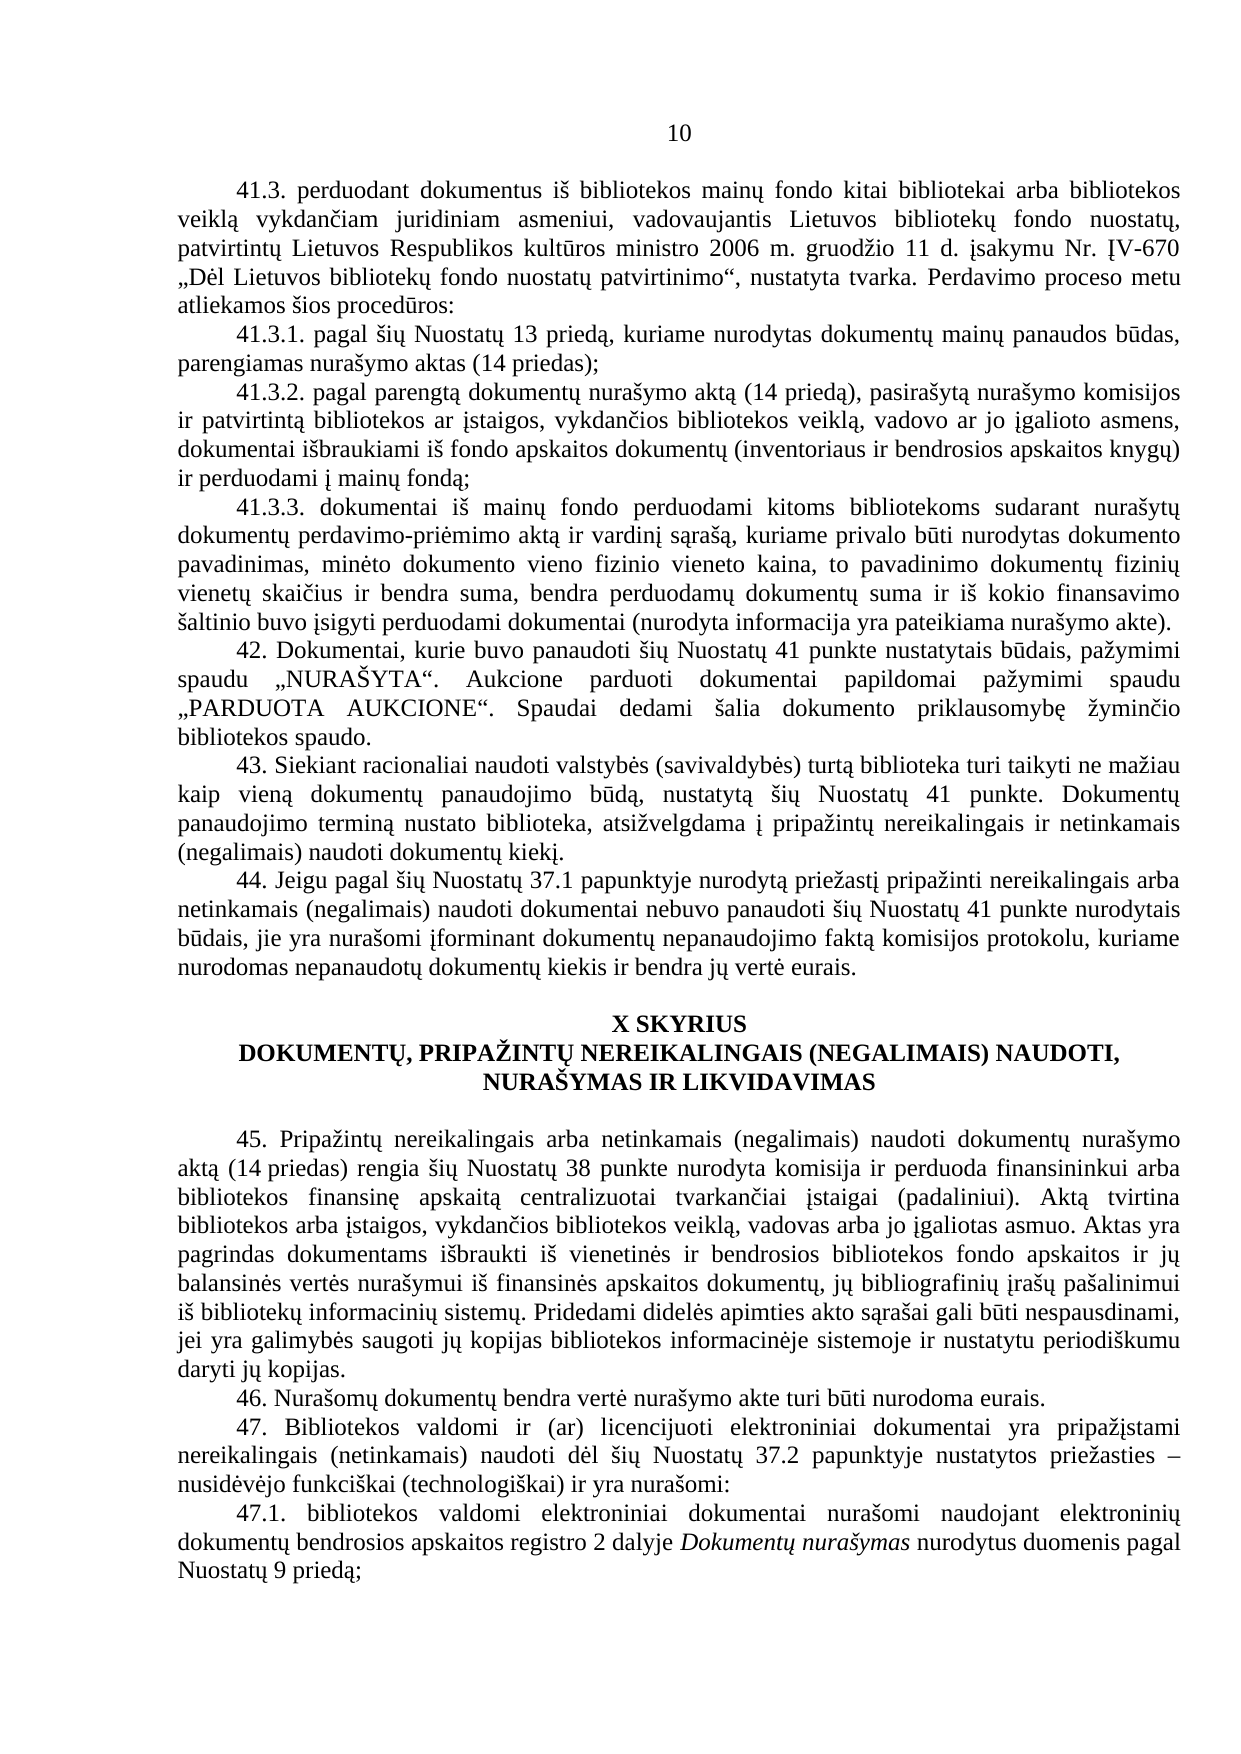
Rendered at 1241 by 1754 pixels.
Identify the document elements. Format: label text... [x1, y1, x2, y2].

text 41.3.3. dokumentai iš mainų fondo perduodami kitoms bibliotekoms sudarant nurašytų dokumentų perdavimo-priėmimo aktą ir vardinį sąrašą, kuriame privalo būti nurodytas dokumento pavadinimas, minėto dokumento vieno fizinio vieneto kaina, to pavadinimo dokumentų fizinių vienetų skaičius ir bendra suma, bendra perduodamų dokumentų suma ir iš kokio finansavimo šaltinio buvo įsigyti perduodami dokumentai (nurodyta informacija yra pateikiama nurašymo akte). [177, 492, 1181, 636]
text 41.3.1. pagal šių Nuostatų 13 priedą, kuriame nurodytas dokumentų mainų panaudos būdas, parengiamas nurašymo aktas (14 priedas); [177, 319, 1181, 377]
text 46. Nurašomų dokumentų bendra vertė nurašymo akte turi būti nurodoma eurais. [177, 1383, 1181, 1412]
text 43. Siekiant racionaliai naudoti valstybės (savivaldybės) turtą biblioteka turi taikyti ne mažiau kaip vieną dokumentų panaudojimo būdą, nustatytą šių Nuostatų 41 punkte. Dokumentų panaudojimo terminą nustato biblioteka, atsižvelgdama į pripažintų nereikalingais ir netinkamais (negalimais) naudoti dokumentų kiekį. [177, 751, 1181, 866]
text 47.1. bibliotekos valdomi elektroniniai dokumentai nurašomi naudojant elektroninių dokumentų bendrosios apskaitos registro 2 dalyje Dokumentų nurašymas nurodytus duomenis pagal Nuostatų 9 priedą; [177, 1498, 1181, 1584]
text 41.3. perduodant dokumentus iš bibliotekos mainų fondo kitai bibliotekai arba bibliotekos veiklą vykdančiam juridiniam asmeniui, vadovaujantis Lietuvos bibliotekų fondo nuostatų, patvirtintų Lietuvos Respublikos kultūros ministro 2006 m. gruodžio 11 d. įsakymu Nr. ĮV-670 „Dėl Lietuvos bibliotekų fondo nuostatų patvirtinimo“, nustatyta tvarka. Perdavimo proceso metu atliekamos šios procedūros: [177, 176, 1181, 319]
text X SKYRIUS [177, 1009, 1181, 1038]
text 42. Dokumentai, kurie buvo panaudoti šių Nuostatų 41 punkte nustatytais būdais, pažymimi spaudu „NURAŠYTA“. Aukcione parduoti dokumentai papildomai pažymimi spaudu „Parduota aukcione“. Spaudai dedami šalia dokumento priklausomybę žyminčio bibliotekos spaudo. [177, 636, 1181, 751]
text 47. Bibliotekos valdomi ir (ar) licencijuoti elektroniniai dokumentai yra pripažįstami nereikalingais (netinkamais) naudoti dėl šių Nuostatų 37.2 papunktyje nustatytos priežasties – nusidėvėjo funkciškai (technologiškai) ir yra nurašomi: [177, 1412, 1181, 1498]
text DOKUMENTŲ, PRIPAŽINTŲ NEREIKALINGAIS (NEGALIMAIS) NAUDOTI, NURAŠYMAS IR LIKVIDAVIMAS [177, 1038, 1181, 1096]
text 45. Pripažintų nereikalingais arba netinkamais (negalimais) naudoti dokumentų nurašymo aktą (14 priedas) rengia šių Nuostatų 38 punkte nurodyta komisija ir perduoda finansininkui arba bibliotekos finansinę apskaitą centralizuotai tvarkančiai įstaigai (padaliniui). Aktą tvirtina bibliotekos arba įstaigos, vykdančios bibliotekos veiklą, vadovas arba jo įgaliotas asmuo. Aktas yra pagrindas dokumentams išbraukti iš vienetinės ir bendrosios bibliotekos fondo apskaitos ir jų balansinės vertės nurašymui iš finansinės apskaitos dokumentų, jų bibliografinių įrašų pašalinimui iš bibliotekų informacinių sistemų. Pridedami didelės apimties akto sąrašai gali būti nespausdinami, jei yra galimybės saugoti jų kopijas bibliotekos informacinėje sistemoje ir nustatytu periodiškumu daryti jų kopijas. [177, 1124, 1181, 1383]
text 41.3.2. pagal parengtą dokumentų nurašymo aktą (14 priedą), pasirašytą nurašymo komisijos ir patvirtintą bibliotekos ar įstaigos, vykdančios bibliotekos veiklą, vadovo ar jo įgalioto asmens, dokumentai išbraukiami iš fondo apskaitos dokumentų (inventoriaus ir bendrosios apskaitos knygų) ir perduodami į mainų fondą; [177, 377, 1181, 492]
text 44. Jeigu pagal šių Nuostatų 37.1 papunktyje nurodytą priežastį pripažinti nereikalingais arba netinkamais (negalimais) naudoti dokumentai nebuvo panaudoti šių Nuostatų 41 punkte nurodytais būdais, jie yra nurašomi įforminant dokumentų nepanaudojimo faktą komisijos protokolu, kuriame nurodomas nepanaudotų dokumentų kiekis ir bendra jų vertė eurais. [177, 866, 1181, 981]
